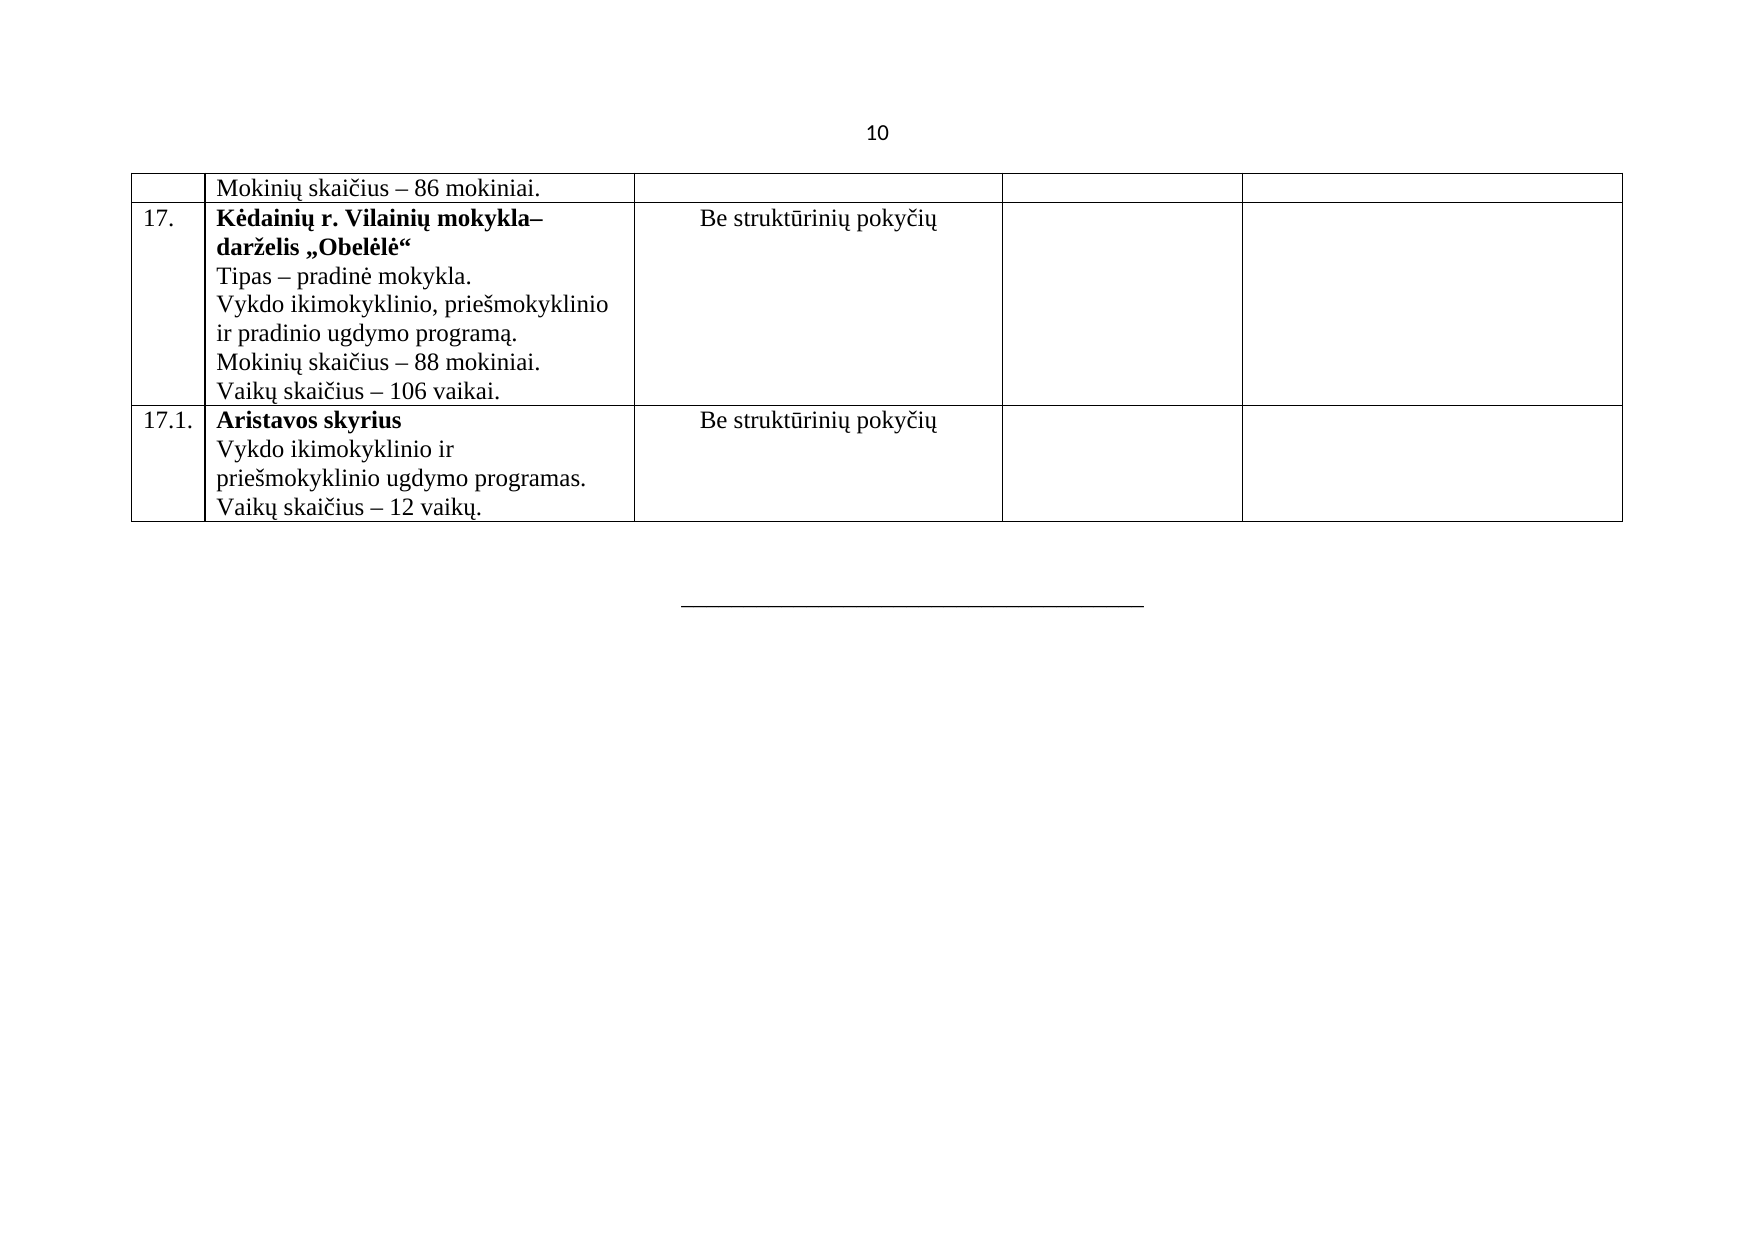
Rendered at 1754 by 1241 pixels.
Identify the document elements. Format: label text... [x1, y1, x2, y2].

text _____________________________________ [118, 581, 1636, 609]
table_cell [1003, 203, 1242, 404]
table_cell [1243, 203, 1622, 404]
table_cell [132, 174, 204, 202]
table_cell 17.1. [132, 406, 204, 521]
table_cell Mokinių skaičius – 86 mokiniai. [206, 174, 634, 202]
table_cell [1243, 174, 1622, 202]
table_cell 17. [132, 203, 204, 404]
table_cell Aristavos skyrius Vykdo ikimokyklinio ir priešmokyklinio ugdymo programas. Vaikų skaičius – 12 vaikų. [206, 406, 634, 521]
table_cell Be struktūrinių pokyčių [635, 203, 1002, 404]
table_cell Be struktūrinių pokyčių [635, 406, 1002, 521]
table_cell [1003, 174, 1242, 202]
table_cell Kėdainių r. Vilainių mokykla–darželis „Obelėlė“ Tipas – pradinė mokykla. Vykdo ikimokyklinio, priešmokyklinio ir pradinio ugdymo programą. Mokinių skaičius – 88 mokiniai. Vaikų skaičius – 106 vaikai. [206, 203, 634, 404]
table_cell [635, 174, 1002, 202]
table_cell [1003, 406, 1242, 521]
table_cell [1243, 406, 1622, 521]
